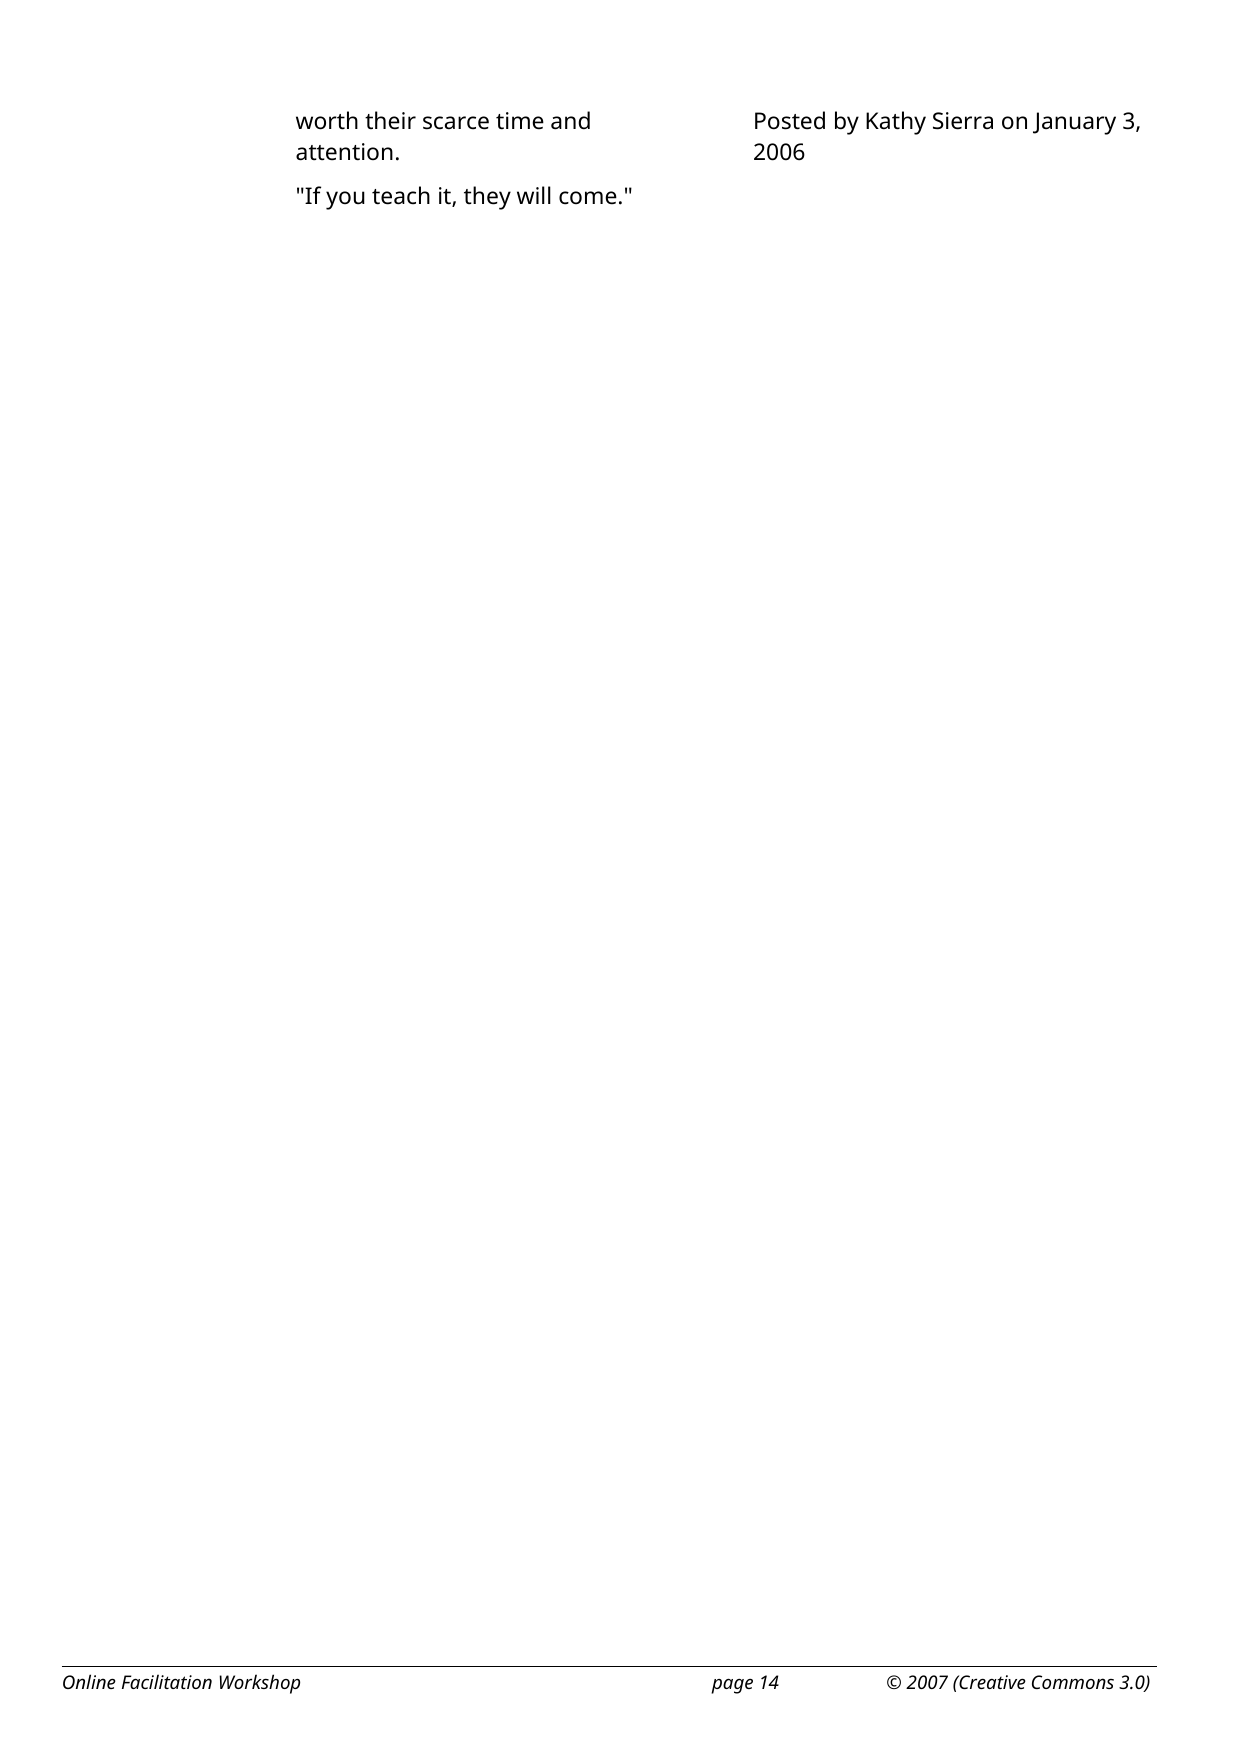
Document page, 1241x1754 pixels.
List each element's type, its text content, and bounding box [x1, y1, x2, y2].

text Posted by Kathy Sierra on January 3, 2006 [753, 105, 1157, 168]
text worth their scarce time and attention. [295, 105, 700, 168]
text "If you teach it, they will come." [295, 180, 700, 211]
